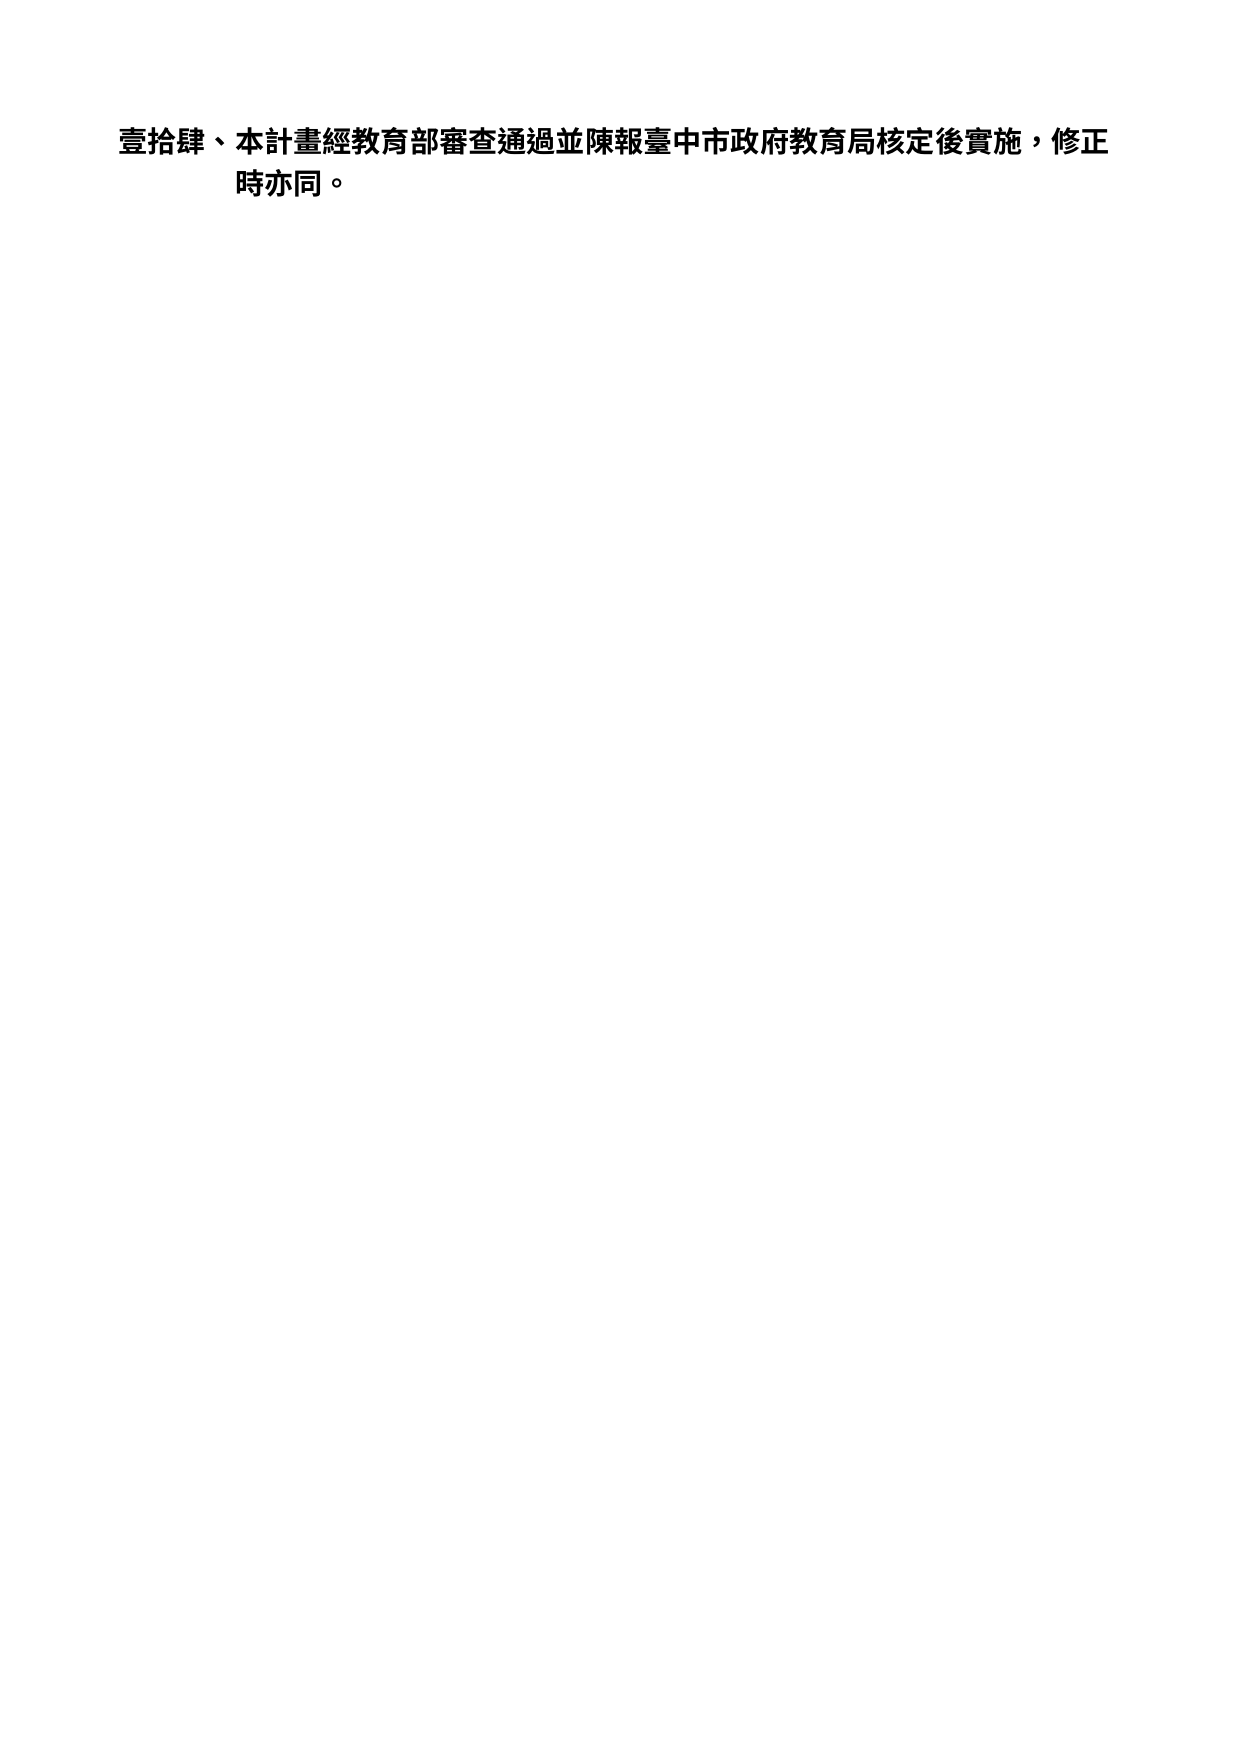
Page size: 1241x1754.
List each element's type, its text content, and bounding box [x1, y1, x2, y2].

text 壹拾肆、本計畫經教育部審查通過並陳報臺中市政府教育局核定後實施，修正時亦同。 [118, 118, 1122, 203]
